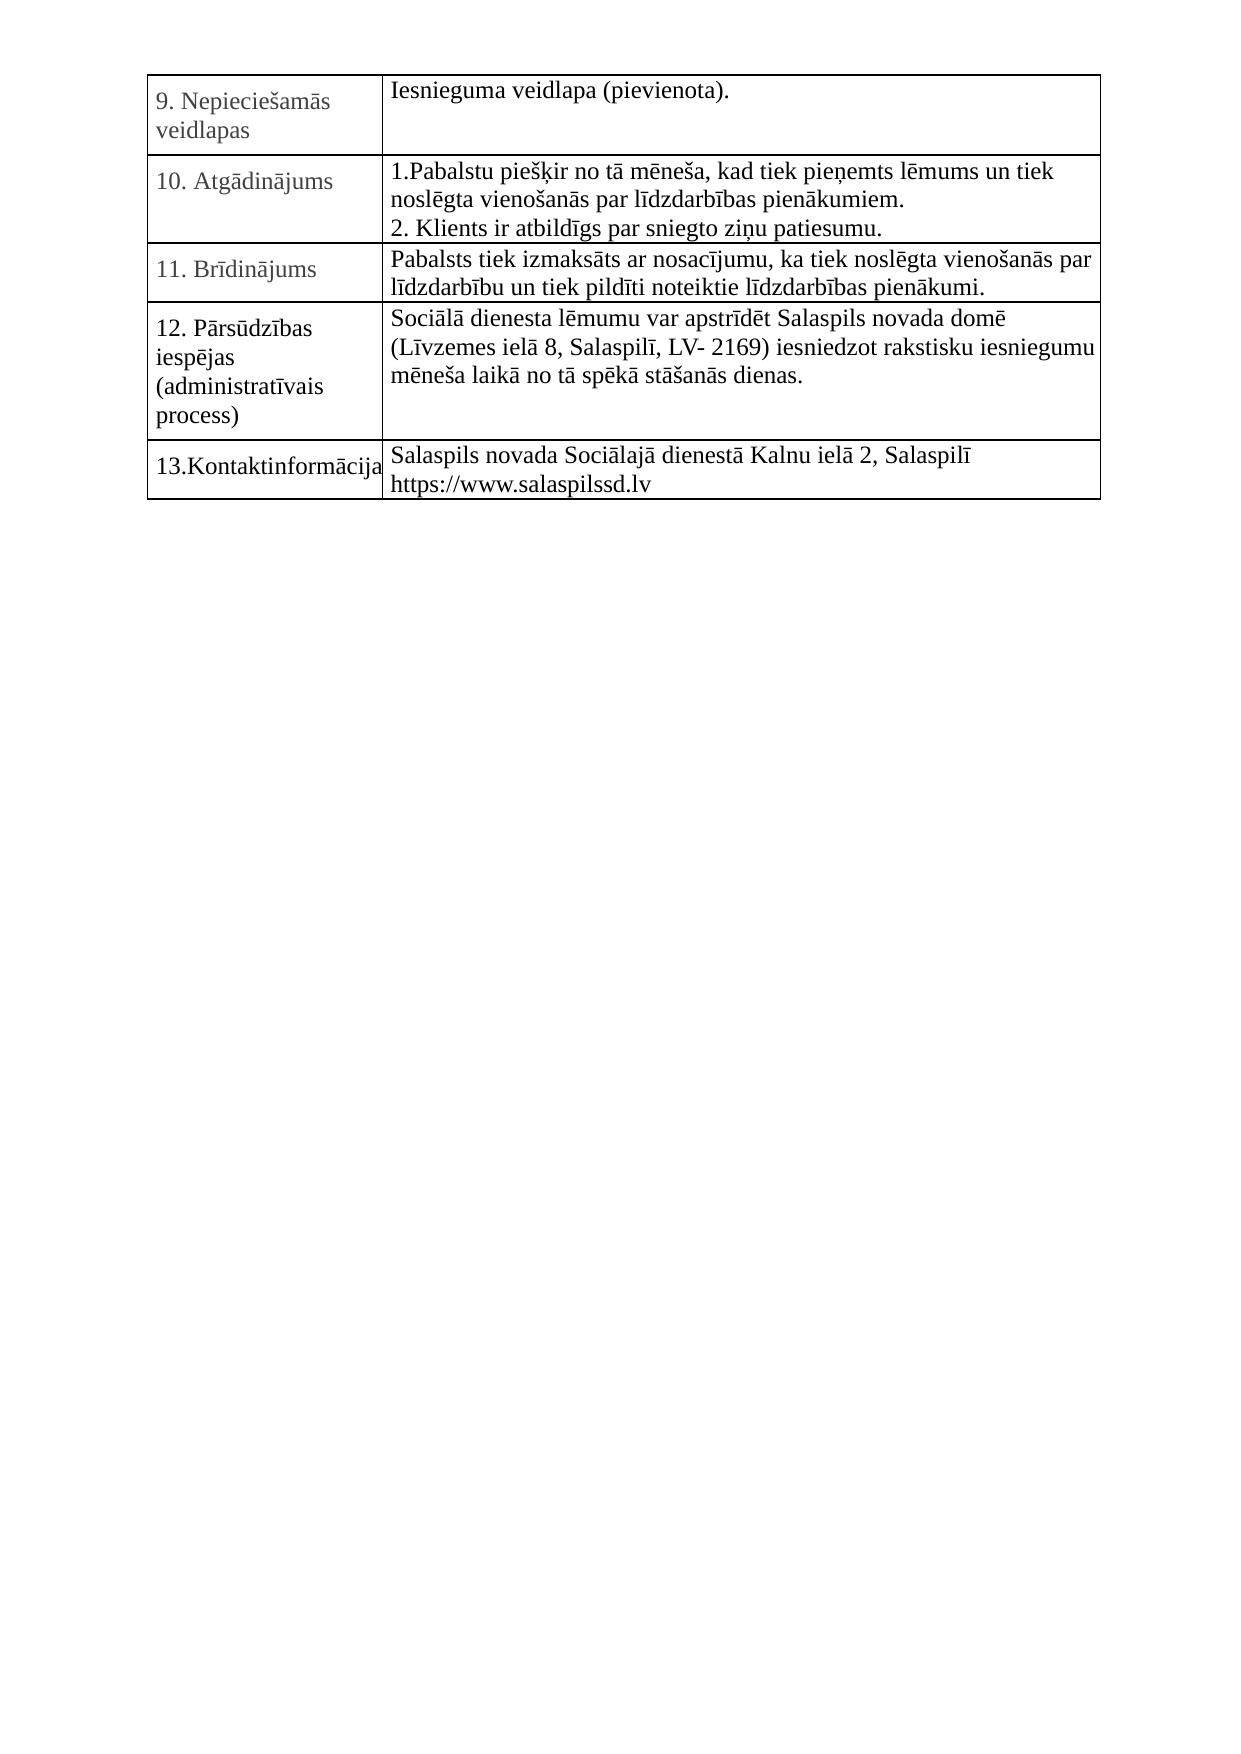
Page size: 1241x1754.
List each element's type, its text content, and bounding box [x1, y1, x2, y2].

table_cell Pabalsts tiek izmaksāts ar nosacījumu, ka tiek noslēgta vienošanās par līdzdarbību un tiek pildīti noteiktie līdzdarbības pienākumi. [383, 244, 1100, 301]
table_cell Sociālā dienesta lēmumu var apstrīdēt Salaspils novada domē (Līvzemes ielā 8, Salaspilī, LV- 2169) iesniedzot rakstisku iesniegumu mēneša laikā no tā spēkā stāšanās dienas. [383, 303, 1100, 439]
table_cell 9. Nepieciešamās veidlapas [148, 76, 382, 154]
table_cell 13.Kontaktinformācija [148, 441, 382, 498]
table_cell Salaspils novada Sociālajā dienestā Kalnu ielā 2, Salaspilī https://www.salaspilssd.lv [383, 441, 1100, 498]
table_cell 1.Pabalstu piešķir no tā mēneša, kad tiek pieņemts lēmums un tiek noslēgta vienošanās par līdzdarbības pienākumiem. 2. Klients ir atbildīgs par sniegto ziņu patiesumu. [383, 156, 1100, 242]
table_cell 11. Brīdinājums [148, 244, 382, 301]
table_cell 12. Pārsūdzības iespējas (administratīvais process) [148, 303, 382, 439]
table_cell 10. Atgādinājums [148, 156, 382, 242]
table_cell Iesnieguma veidlapa (pievienota). [383, 76, 1100, 154]
